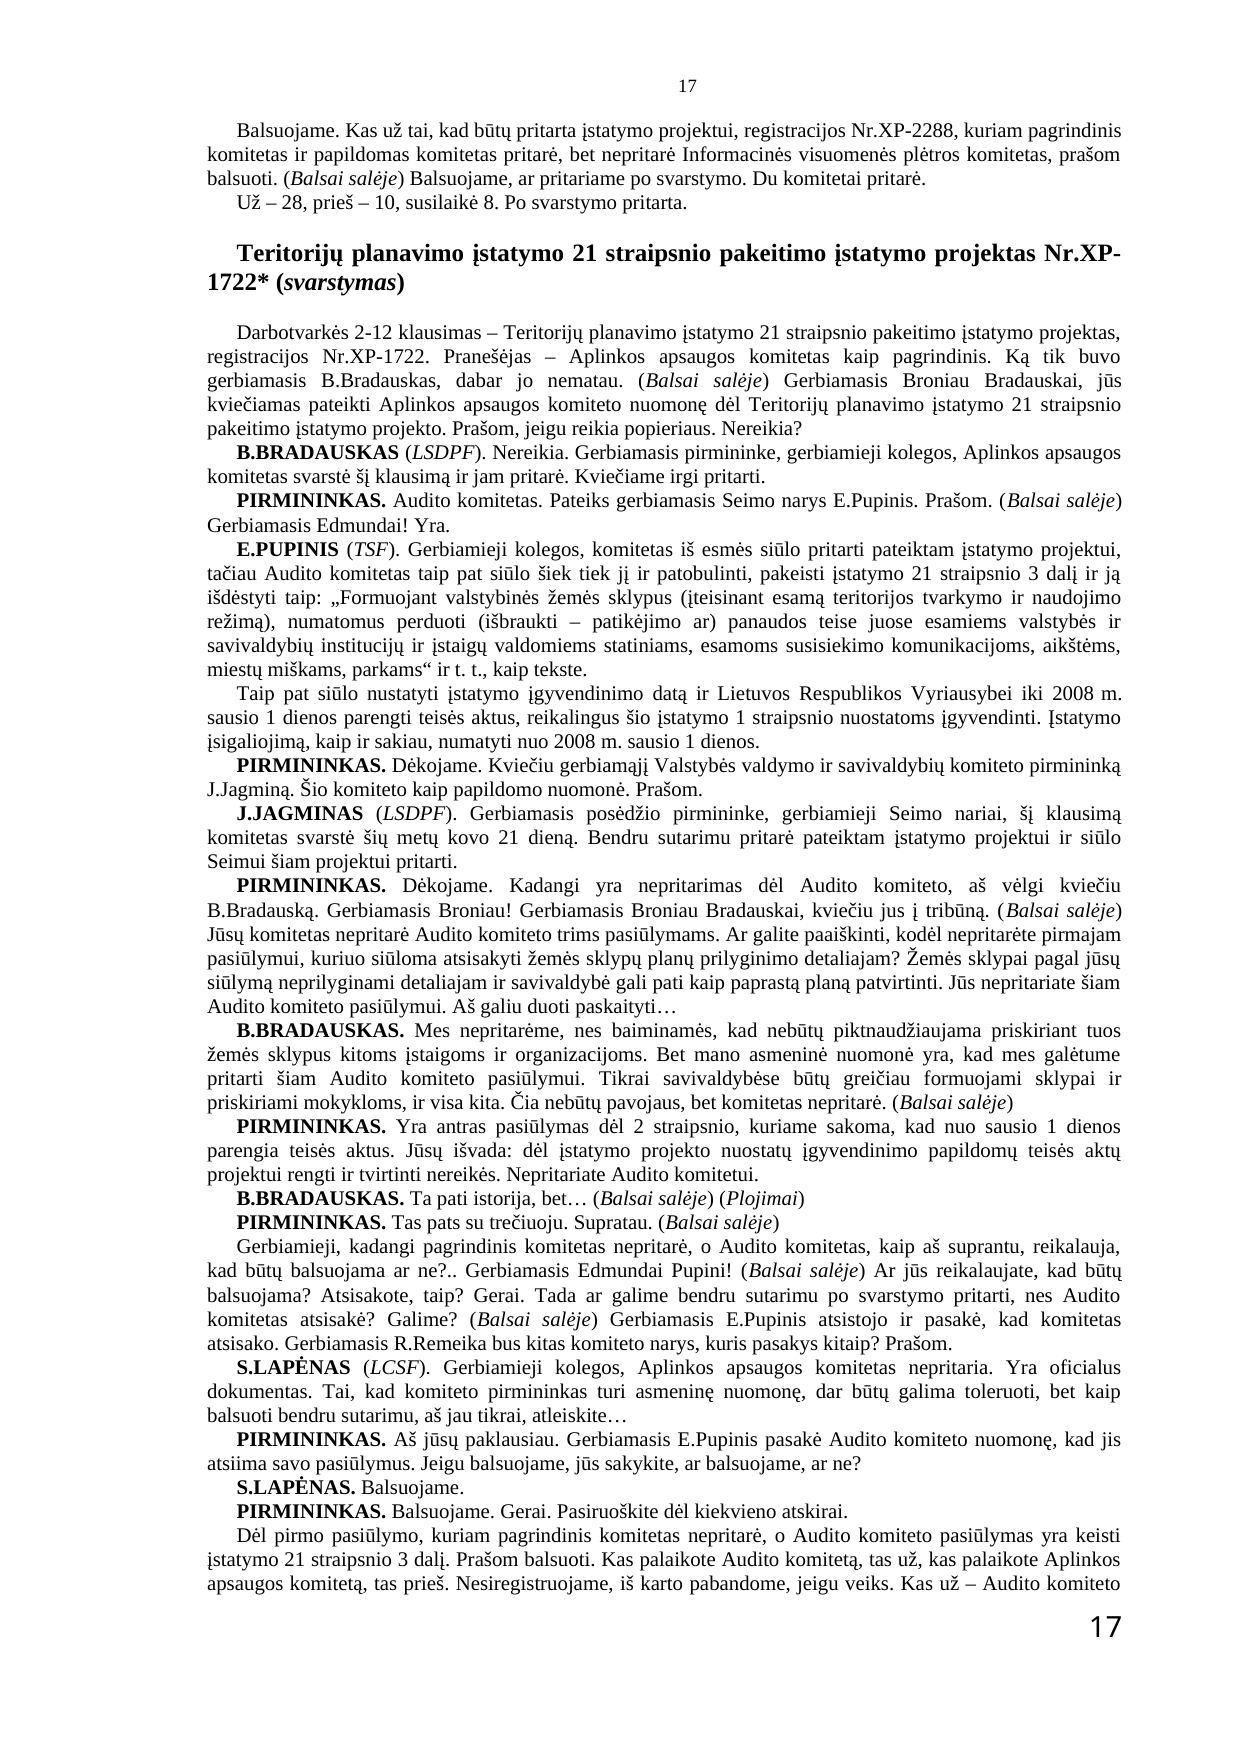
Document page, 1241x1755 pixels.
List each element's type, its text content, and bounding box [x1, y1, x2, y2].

text Teritorijų planavimo įstatymo 21 straipsnio pakeitimo įstatymo projektas Nr.XP-1722* (svarstymas) [207, 238, 1122, 296]
text Dėl pirmo pasiūlymo, kuriam pagrindinis komitetas nepritarė, o Audito komiteto pasiūlymas yra keisti įstatymo 21 straipsnio 3 dalį. Prašom balsuoti. Kas palaikote Audito komitetą, tas už, kas palaikote Aplinkos apsaugos komitetą, tas prieš. Nesiregistruojame, iš karto pabandome, jeigu veiks. Kas už – Audito komiteto [207, 1523, 1122, 1595]
text B.BRADAUSKAS. Mes nepritarėme, nes baiminamės, kad nebūtų piktnaudžiaujama priskiriant tuos žemės sklypus kitoms įstaigoms ir organizacijoms. Bet mano asmeninė nuomonė yra, kad mes galėtume pritarti šiam Audito komiteto pasiūlymui. Tikrai savivaldybėse būtų greičiau formuojami sklypai ir priskiriami mokykloms, ir visa kita. Čia nebūtų pavojaus, bet komitetas nepritarė. (Balsai salėje) [207, 1018, 1122, 1114]
text Gerbiamieji, kadangi pagrindinis komitetas nepritarė, o Audito komitetas, kaip aš suprantu, reikalauja, kad būtų balsuojama ar ne?.. Gerbiamasis Edmundai Pupini! (Balsai salėje) Ar jūs reikalaujate, kad būtų balsuojama? Atsisakote, taip? Gerai. Tada ar galime bendru sutarimu po svarstymo pritarti, nes Audito komitetas atsisakė? Galime? (Balsai salėje) Gerbiamasis E.Pupinis atsistojo ir pasakė, kad komitetas atsisako. Gerbiamasis R.Remeika bus kitas komiteto narys, kuris pasakys kitaip? Prašom. [207, 1234, 1122, 1355]
text PIRMININKAS. Tas pats su trečiuoju. Supratau. (Balsai salėje) [207, 1210, 1122, 1234]
text Taip pat siūlo nustatyti įstatymo įgyvendinimo datą ir Lietuvos Respublikos Vyriausybei iki 2008 m. sausio 1 dienos parengti teisės aktus, reikalingus šio įstatymo 1 straipsnio nuostatoms įgyvendinti. Įstatymo įsigaliojimą, kaip ir sakiau, numatyti nuo 2008 m. sausio 1 dienos. [207, 681, 1122, 753]
text B.BRADAUSKAS (LSDPF). Nereikia. Gerbiamasis pirmininke, gerbiamieji kolegos, Aplinkos apsaugos komitetas svarstė šį klausimą ir jam pritarė. Kviečiame irgi pritarti. [207, 440, 1122, 488]
text Darbotvarkės 2-12 klausimas – Teritorijų planavimo įstatymo 21 straipsnio pakeitimo įstatymo projektas, registracijos Nr.XP-1722. Pranešėjas – Aplinkos apsaugos komitetas kaip pagrindinis. Ką tik buvo gerbiamasis B.Bradauskas, dabar jo nematau. (Balsai salėje) Gerbiamasis Broniau Bradauskai, jūs kviečiamas pateikti Aplinkos apsaugos komiteto nuomonę dėl Teritorijų planavimo įstatymo 21 straipsnio pakeitimo įstatymo projekto. Prašom, jeigu reikia popieriaus. Nereikia? [207, 320, 1122, 440]
text S.LAPĖNAS (LCSF). Gerbiamieji kolegos, Aplinkos apsaugos komitetas nepritaria. Yra oficialus dokumentas. Tai, kad komiteto pirmininkas turi asmeninę nuomonę, dar būtų galima toleruoti, bet kaip balsuoti bendru sutarimu, aš jau tikrai, atleiskite… [207, 1355, 1122, 1427]
text B.BRADAUSKAS. Ta pati istorija, bet… (Balsai salėje) (Plojimai) [207, 1186, 1122, 1210]
text PIRMININKAS. Dėkojame. Kadangi yra nepritarimas dėl Audito komiteto, aš vėlgi kviečiu B.Bradauską. Gerbiamasis Broniau! Gerbiamasis Broniau Bradauskai, kviečiu jus į tribūną. (Balsai salėje) Jūsų komitetas nepritarė Audito komiteto trims pasiūlymams. Ar galite paaiškinti, kodėl nepritarėte pirmajam pasiūlymui, kuriuo siūloma atsisakyti žemės sklypų planų prilyginimo detaliajam? Žemės sklypai pagal jūsų siūlymą neprilyginami detaliajam ir savivaldybė gali pati kaip paprastą planą patvirtinti. Jūs nepritariate šiam Audito komiteto pasiūlymui. Aš galiu duoti paskaityti… [207, 873, 1122, 1018]
text E.PUPINIS (TSF). Gerbiamieji kolegos, komitetas iš esmės siūlo pritarti pateiktam įstatymo projektui, tačiau Audito komitetas taip pat siūlo šiek tiek jį ir patobulinti, pakeisti įstatymo 21 straipsnio 3 dalį ir ją išdėstyti taip: „Formuojant valstybinės žemės sklypus (įteisinant esamą teritorijos tvarkymo ir naudojimo režimą), numatomus perduoti (išbraukti – patikėjimo ar) panaudos teise juose esamiems valstybės ir savivaldybių institucijų ir įstaigų valdomiems statiniams, esamoms susisiekimo komunikacijoms, aikštėms, miestų miškams, parkams“ ir t. t., kaip tekste. [207, 537, 1122, 681]
text J.JAGMINAS (LSDPF). Gerbiamasis posėdžio pirmininke, gerbiamieji Seimo nariai, šį klausimą komitetas svarstė šių metų kovo 21 dieną. Bendru sutarimu pritarė pateiktam įstatymo projektui ir siūlo Seimui šiam projektui pritarti. [207, 801, 1122, 873]
text S.LAPĖNAS. Balsuojame. [207, 1475, 1122, 1499]
text PIRMININKAS. Aš jūsų paklausiau. Gerbiamasis E.Pupinis pasakė Audito komiteto nuomonę, kad jis atsiima savo pasiūlymus. Jeigu balsuojame, jūs sakykite, ar balsuojame, ar ne? [207, 1427, 1122, 1475]
text Už – 28, prieš – 10, susilaikė 8. Po svarstymo pritarta. [207, 190, 1122, 214]
text PIRMININKAS. Balsuojame. Gerai. Pasiruoškite dėl kiekvieno atskirai. [207, 1499, 1122, 1523]
text PIRMININKAS. Dėkojame. Kviečiu gerbiamąjį Valstybės valdymo ir savivaldybių komiteto pirmininką J.Jagminą. Šio komiteto kaip papildomo nuomonė. Prašom. [207, 753, 1122, 801]
text Balsuojame. Kas už tai, kad būtų pritarta įstatymo projektui, registracijos Nr.XP-2288, kuriam pagrindinis komitetas ir papildomas komitetas pritarė, bet nepritarė Informacinės visuomenės plėtros komitetas, prašom balsuoti. (Balsai salėje) Balsuojame, ar pritariame po svarstymo. Du komitetai pritarė. [207, 118, 1122, 190]
text PIRMININKAS. Yra antras pasiūlymas dėl 2 straipsnio, kuriame sakoma, kad nuo sausio 1 dienos parengia teisės aktus. Jūsų išvada: dėl įstatymo projekto nuostatų įgyvendinimo papildomų teisės aktų projektui rengti ir tvirtinti nereikės. Nepritariate Audito komitetui. [207, 1114, 1122, 1186]
text PIRMININKAS. Audito komitetas. Pateiks gerbiamasis Seimo narys E.Pupinis. Prašom. (Balsai salėje) Gerbiamasis Edmundai! Yra. [207, 488, 1122, 537]
